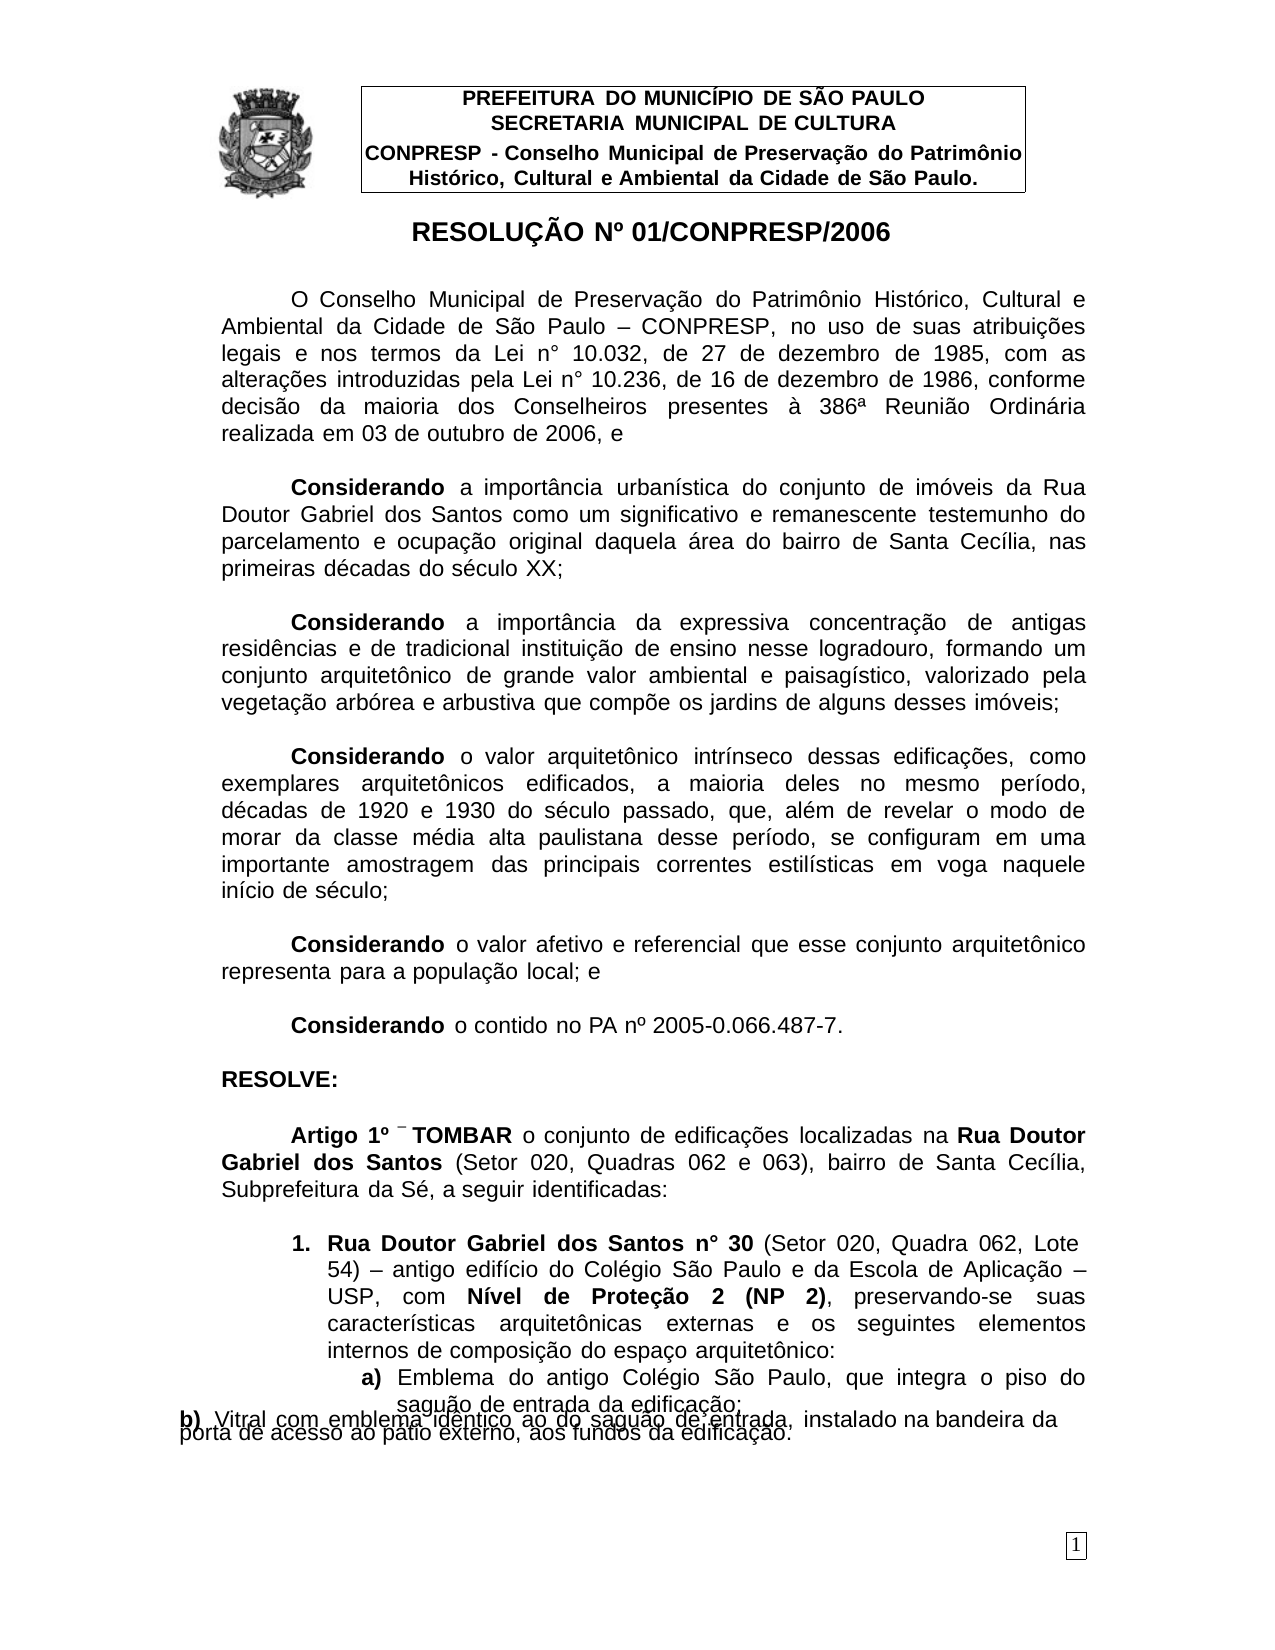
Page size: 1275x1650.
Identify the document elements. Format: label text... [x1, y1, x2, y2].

text Artigo 1º – TOMBAR o conjunto de edificações localizadas na Rua Doutor Gabriel dos Santos (Setor 020, Quadras 062 e 063), bairro de Santa Cecília, Subprefeitura da Sé, a seguir identificadas: [221, 1117, 1086, 1202]
text Considerando o contido no PA nº 2005-0.066.487-7. [291, 1012, 1096, 1038]
text Considerando o valor arquitetônico intrínseco dessas edificações, como exemplares arquitetônicos edificados, a maioria deles no mesmo período, décadas de 1920 e 1930 do século passado, que, além de revelar o modo de morar da classe média alta paulistana desse período, se configuram em uma importante amostragem das principais correntes estilísticas em voga naquele início de século; [221, 743, 1086, 904]
text Considerando a importância urbanística do conjunto de imóveis da Rua Doutor Gabriel dos Santos como um significativo e remanescente testemunho do parcelamento e ocupação original daquela área do bairro de Santa Cecília, nas primeiras décadas do século XX; [221, 474, 1086, 581]
text RESOLVE: [221, 1066, 1096, 1093]
text Considerando a importância da expressiva concentração de antigas residências e de tradicional instituição de ensino nesse logradouro, formando um conjunto arquitetônico de grande valor ambiental e paisagístico, valorizado pela vegetação arbórea e arbustiva que compõe os jardins de alguns desses imóveis; [221, 608, 1086, 716]
text a) Emblema do antigo Colégio São Paulo, que integra o piso do saguão de entrada da edificação; [361, 1364, 1086, 1417]
text RESOLUÇÃO Nº 01/CONPRESP/2006 [411, 216, 1096, 247]
text b) Vitral com emblema idêntico ao do saguão de entrada, instalado na bandeira da porta de acesso ao pátio externo, aos fundos da edificação. [179, 1418, 1096, 1443]
picture [209, 86, 321, 200]
text 54) – antigo edifício do Colégio São Paulo e da Escola de Aplicação – USP, com Nível de Proteção 2 (NP 2), preservando-se suas características arquitetônicas externas e os seguintes elementos internos de composição do espaço arquitetônico: [327, 1256, 1086, 1363]
text 1. Rua Doutor Gabriel dos Santos n° 30 (Setor 020, Quadra 062, Lote [292, 1229, 1096, 1256]
text Considerando o valor afetivo e referencial que esse conjunto arquitetônico representa para a população local; e [221, 931, 1086, 984]
text O Conselho Municipal de Preservação do Patrimônio Histórico, Cultural e Ambiental da Cidade de São Paulo – CONPRESP, no uso de suas atribuições legais e nos termos da Lei n° 10.032, de 27 de dezembro de 1985, com as alterações introduzidas pela Lei n° 10.236, de 16 de dezembro de 1986, conforme decisão da maioria dos Conselheiros presentes à 386ª Reunião Ordinária realizada em 03 de outubro de 2006, e [221, 286, 1086, 446]
